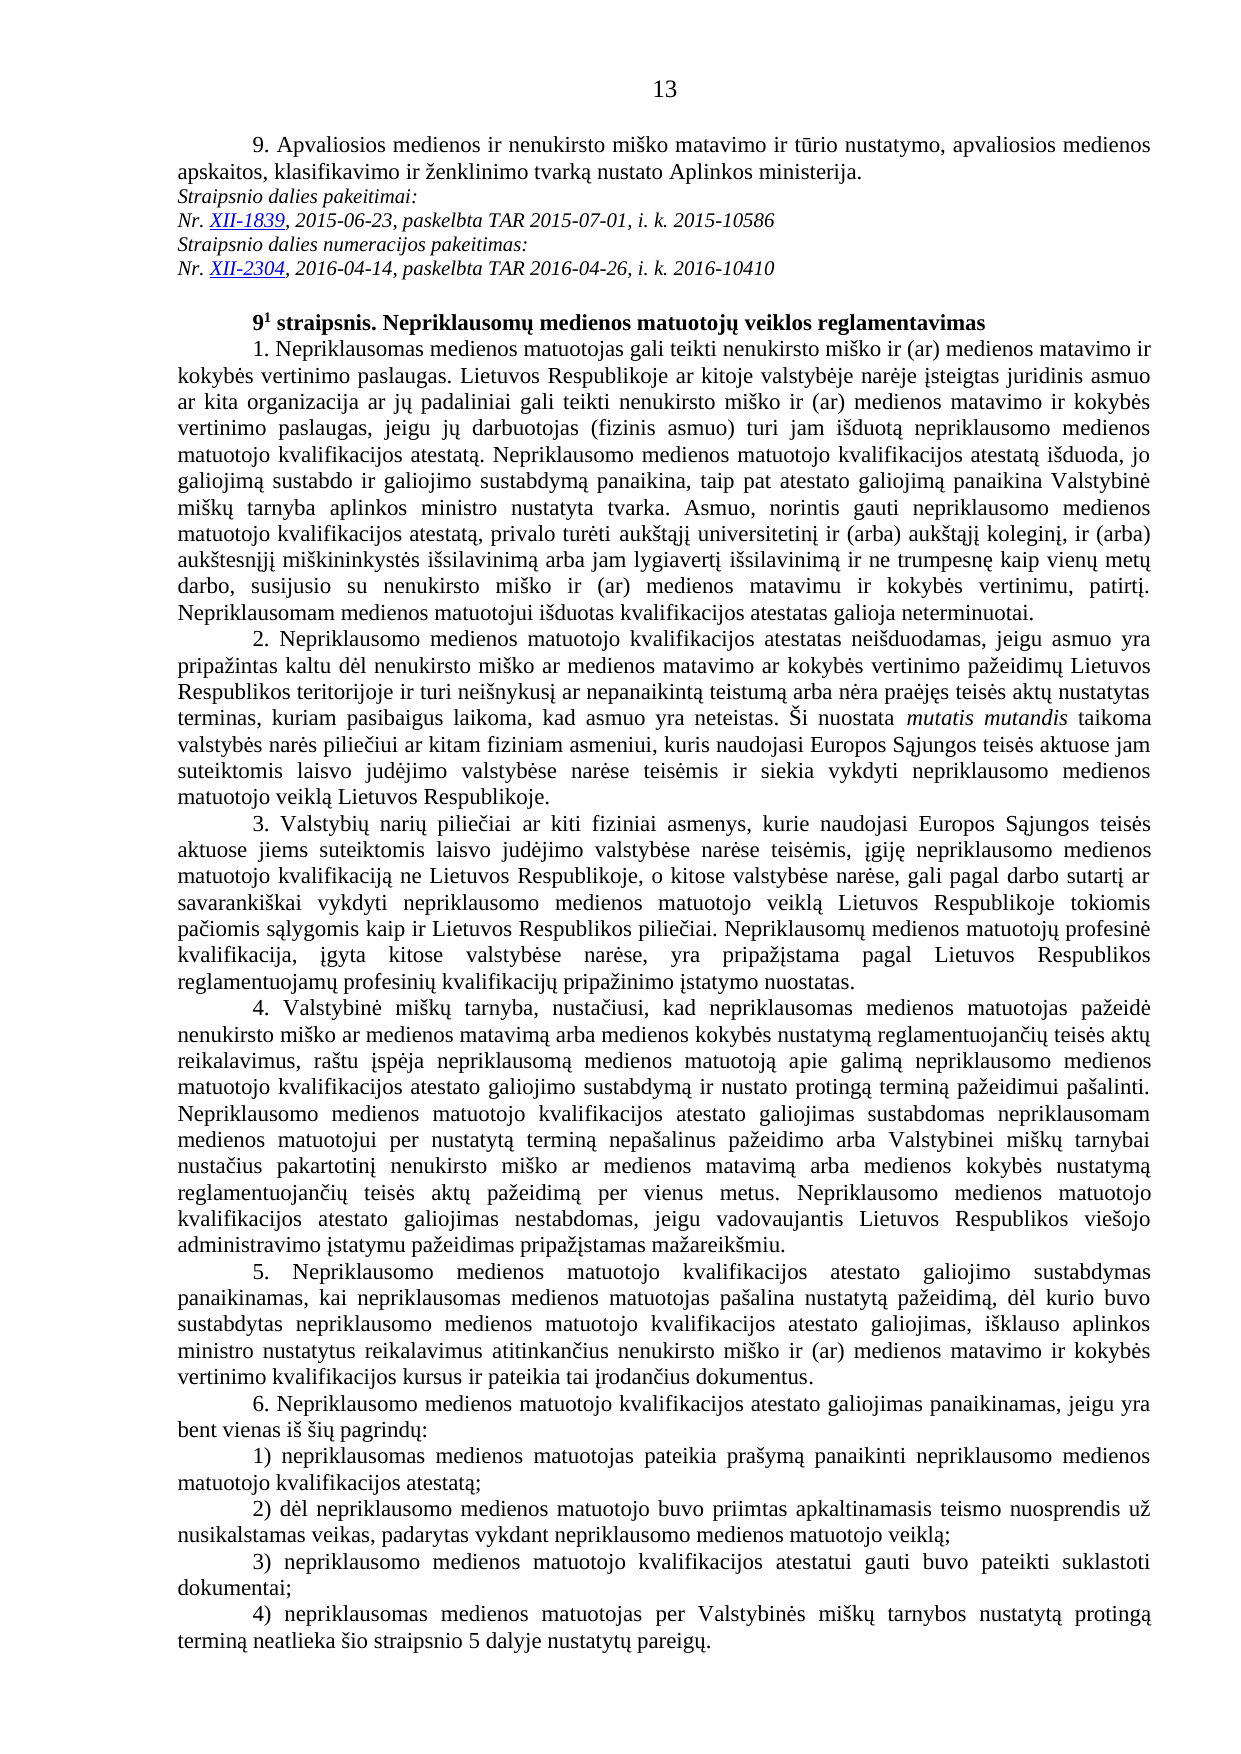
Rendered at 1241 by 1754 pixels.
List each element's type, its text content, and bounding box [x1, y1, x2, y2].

text 3) nepriklausomo medienos matuotojo kvalifikacijos atestatui gauti buvo pateikti suklastoti dokumentai; [177, 1548, 1152, 1600]
text 5. Nepriklausomo medienos matuotojo kvalifikacijos atestato galiojimo sustabdymas panaikinamas, kai nepriklausomas medienos matuotojas pašalina nustatytą pažeidimą, dėl kurio buvo sustabdytas nepriklausomo medienos matuotojo kvalifikacijos atestato galiojimas, išklauso aplinkos ministro nustatytus reikalavimus atitinkančius nenukirsto miško ir (ar) medienos matavimo ir kokybės vertinimo kvalifikacijos kursus ir pateikia tai įrodančius dokumentus. [177, 1258, 1152, 1389]
text 1. Nepriklausomas medienos matuotojas gali teikti nenukirsto miško ir (ar) medienos matavimo ir kokybės vertinimo paslaugas. Lietuvos Respublikoje ar kitoje valstybėje narėje įsteigtas juridinis asmuo ar kita organizacija ar jų padaliniai gali teikti nenukirsto miško ir (ar) medienos matavimo ir kokybės vertinimo paslaugas, jeigu jų darbuotojas (fizinis asmuo) turi jam išduotą nepriklausomo medienos matuotojo kvalifikacijos atestatą. Nepriklausomo medienos matuotojo kvalifikacijos atestatą išduoda, jo galiojimą sustabdo ir galiojimo sustabdymą panaikina, taip pat atestato galiojimą panaikina Valstybinė miškų tarnyba aplinkos ministro nustatyta tvarka. Asmuo, norintis gauti nepriklausomo medienos matuotojo kvalifikacijos atestatą, privalo turėti aukštąjį universitetinį ir (arba) aukštąjį koleginį, ir (arba) aukštesnįjį miškininkystės išsilavinimą arba jam lygiavertį išsilavinimą ir ne trumpesnę kaip vienų metų darbo, susijusio su nenukirsto miško ir (ar) medienos matavimu ir kokybės vertinimu, patirtį. Nepriklausomam medienos matuotojui išduotas kvalifikacijos atestatas galioja neterminuotai. [177, 335, 1152, 625]
text 1) nepriklausomas medienos matuotojas pateikia prašymą panaikinti nepriklausomo medienos matuotojo kvalifikacijos atestatą; [177, 1442, 1152, 1495]
text Nr. XII-1839, 2015-06-23, paskelbta TAR 2015-07-01, i. k. 2015-10586 [177, 208, 1152, 232]
text 2. Nepriklausomo medienos matuotojo kvalifikacijos atestatas neišduodamas, jeigu asmuo yra pripažintas kaltu dėl nenukirsto miško ar medienos matavimo ar kokybės vertinimo pažeidimų Lietuvos Respublikos teritorijoje ir turi neišnykusį ar nepanaikintą teistumą arba nėra praėjęs teisės aktų nustatytas terminas, kuriam pasibaigus laikoma, kad asmuo yra neteistas. Ši nuostata mutatis mutandis taikoma valstybės narės piliečiui ar kitam fiziniam asmeniui, kuris naudojasi Europos Sąjungos teisės aktuose jam suteiktomis laisvo judėjimo valstybėse narėse teisėmis ir siekia vykdyti nepriklausomo medienos matuotojo veiklą Lietuvos Respublikoje. [177, 625, 1152, 810]
text 2) dėl nepriklausomo medienos matuotojo buvo priimtas apkaltinamasis teismo nuosprendis už nusikalstamas veikas, padarytas vykdant nepriklausomo medienos matuotojo veiklą; [177, 1495, 1152, 1548]
text 91 straipsnis. Nepriklausomų medienos matuotojų veiklos reglamentavimas [177, 309, 1152, 335]
text 4) nepriklausomas medienos matuotojas per Valstybinės miškų tarnybos nustatytą protingą terminą neatlieka šio straipsnio 5 dalyje nustatytų pareigų. [177, 1600, 1152, 1653]
text Straipsnio dalies numeracijos pakeitimas: [177, 232, 1152, 256]
text Straipsnio dalies pakeitimai: [177, 184, 1152, 208]
text 3. Valstybių narių piliečiai ar kiti fiziniai asmenys, kurie naudojasi Europos Sąjungos teisės aktuose jiems suteiktomis laisvo judėjimo valstybėse narėse teisėmis, įgiję nepriklausomo medienos matuotojo kvalifikaciją ne Lietuvos Respublikoje, o kitose valstybėse narėse, gali pagal darbo sutartį ar savarankiškai vykdyti nepriklausomo medienos matuotojo veiklą Lietuvos Respublikoje tokiomis pačiomis sąlygomis kaip ir Lietuvos Respublikos piliečiai. Nepriklausomų medienos matuotojų profesinė kvalifikacija, įgyta kitose valstybėse narėse, yra pripažįstama pagal Lietuvos Respublikos reglamentuojamų profesinių kvalifikacijų pripažinimo įstatymo nuostatas. [177, 810, 1152, 994]
text Nr. XII-2304, 2016-04-14, paskelbta TAR 2016-04-26, i. k. 2016-10410 [177, 256, 1152, 280]
text 6. Nepriklausomo medienos matuotojo kvalifikacijos atestato galiojimas panaikinamas, jeigu yra bent vienas iš šių pagrindų: [177, 1389, 1152, 1442]
text 9. Apvaliosios medienos ir nenukirsto miško matavimo ir tūrio nustatymo, apvaliosios medienos apskaitos, klasifikavimo ir ženklinimo tvarką nustato Aplinkos ministerija. [177, 131, 1152, 184]
text 4. Valstybinė miškų tarnyba, nustačiusi, kad nepriklausomas medienos matuotojas pažeidė nenukirsto miško ar medienos matavimą arba medienos kokybės nustatymą reglamentuojančių teisės aktų reikalavimus, raštu įspėja nepriklausomą medienos matuotoją apie galimą nepriklausomo medienos matuotojo kvalifikacijos atestato galiojimo sustabdymą ir nustato protingą terminą pažeidimui pašalinti. Nepriklausomo medienos matuotojo kvalifikacijos atestato galiojimas sustabdomas nepriklausomam medienos matuotojui per nustatytą terminą nepašalinus pažeidimo arba Valstybinei miškų tarnybai nustačius pakartotinį nenukirsto miško ar medienos matavimą arba medienos kokybės nustatymą reglamentuojančių teisės aktų pažeidimą per vienus metus. Nepriklausomo medienos matuotojo kvalifikacijos atestato galiojimas nestabdomas, jeigu vadovaujantis Lietuvos Respublikos viešojo administravimo įstatymu pažeidimas pripažįstamas mažareikšmiu. [177, 994, 1152, 1258]
